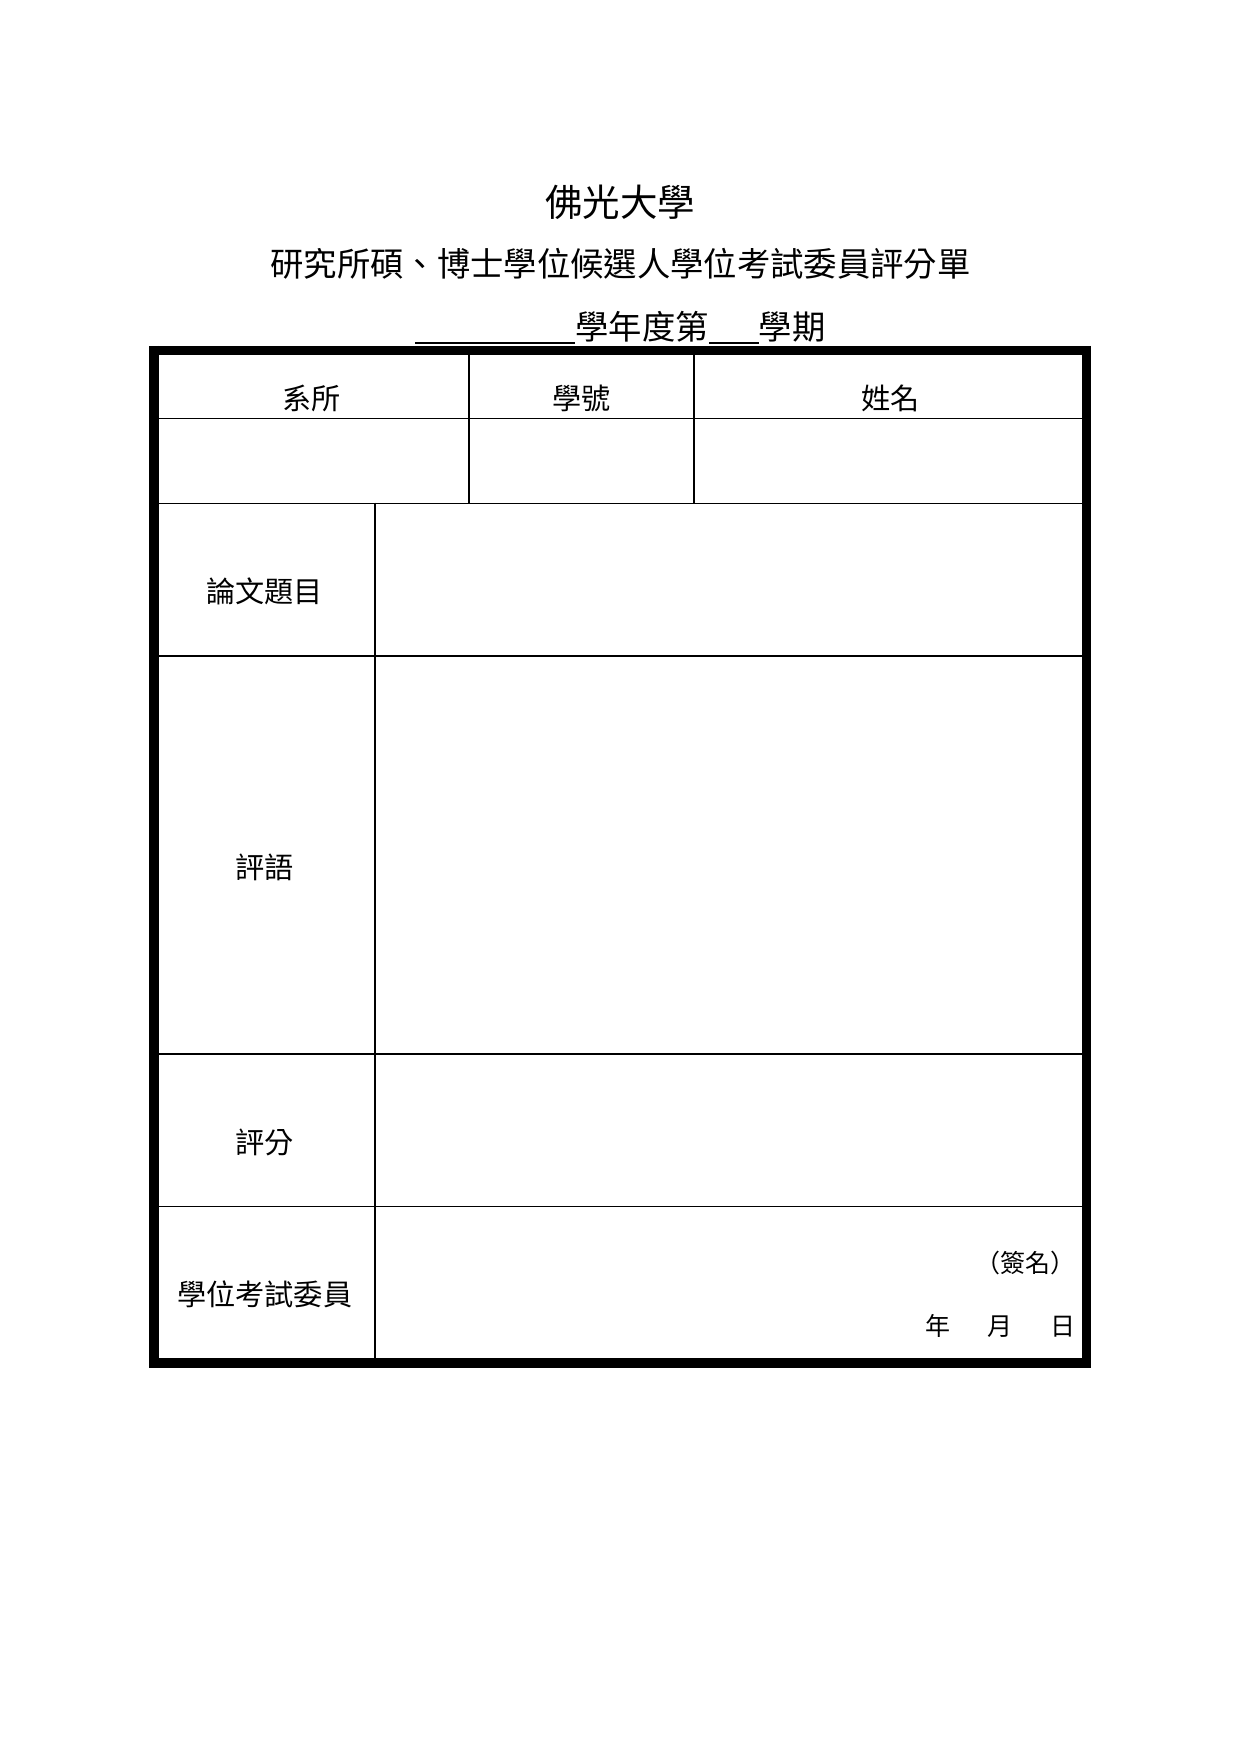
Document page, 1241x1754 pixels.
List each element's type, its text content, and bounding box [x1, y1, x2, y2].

table_header 系所 [159, 355, 468, 418]
table_header 學號 [470, 355, 693, 418]
table_cell [470, 419, 693, 503]
table_header 姓名 [695, 355, 1082, 418]
table_cell [376, 1055, 1082, 1206]
table_cell 論文題目 [159, 504, 374, 655]
table_cell 評分 [159, 1055, 374, 1206]
text 研究所碩、博士學位候選人學位考試委員評分單 [187, 221, 1053, 283]
table_cell [695, 419, 1082, 503]
text 學年度第 學期 [187, 283, 1053, 346]
table_cell [376, 504, 1082, 655]
table_cell （簽名） 年 月 日 [376, 1207, 1082, 1358]
table_cell 評語 [159, 657, 374, 1053]
text 佛光大學 [187, 158, 1053, 221]
table_cell [376, 657, 1082, 1053]
table_cell 學位考試委員 [159, 1207, 374, 1358]
table_cell [159, 419, 468, 503]
